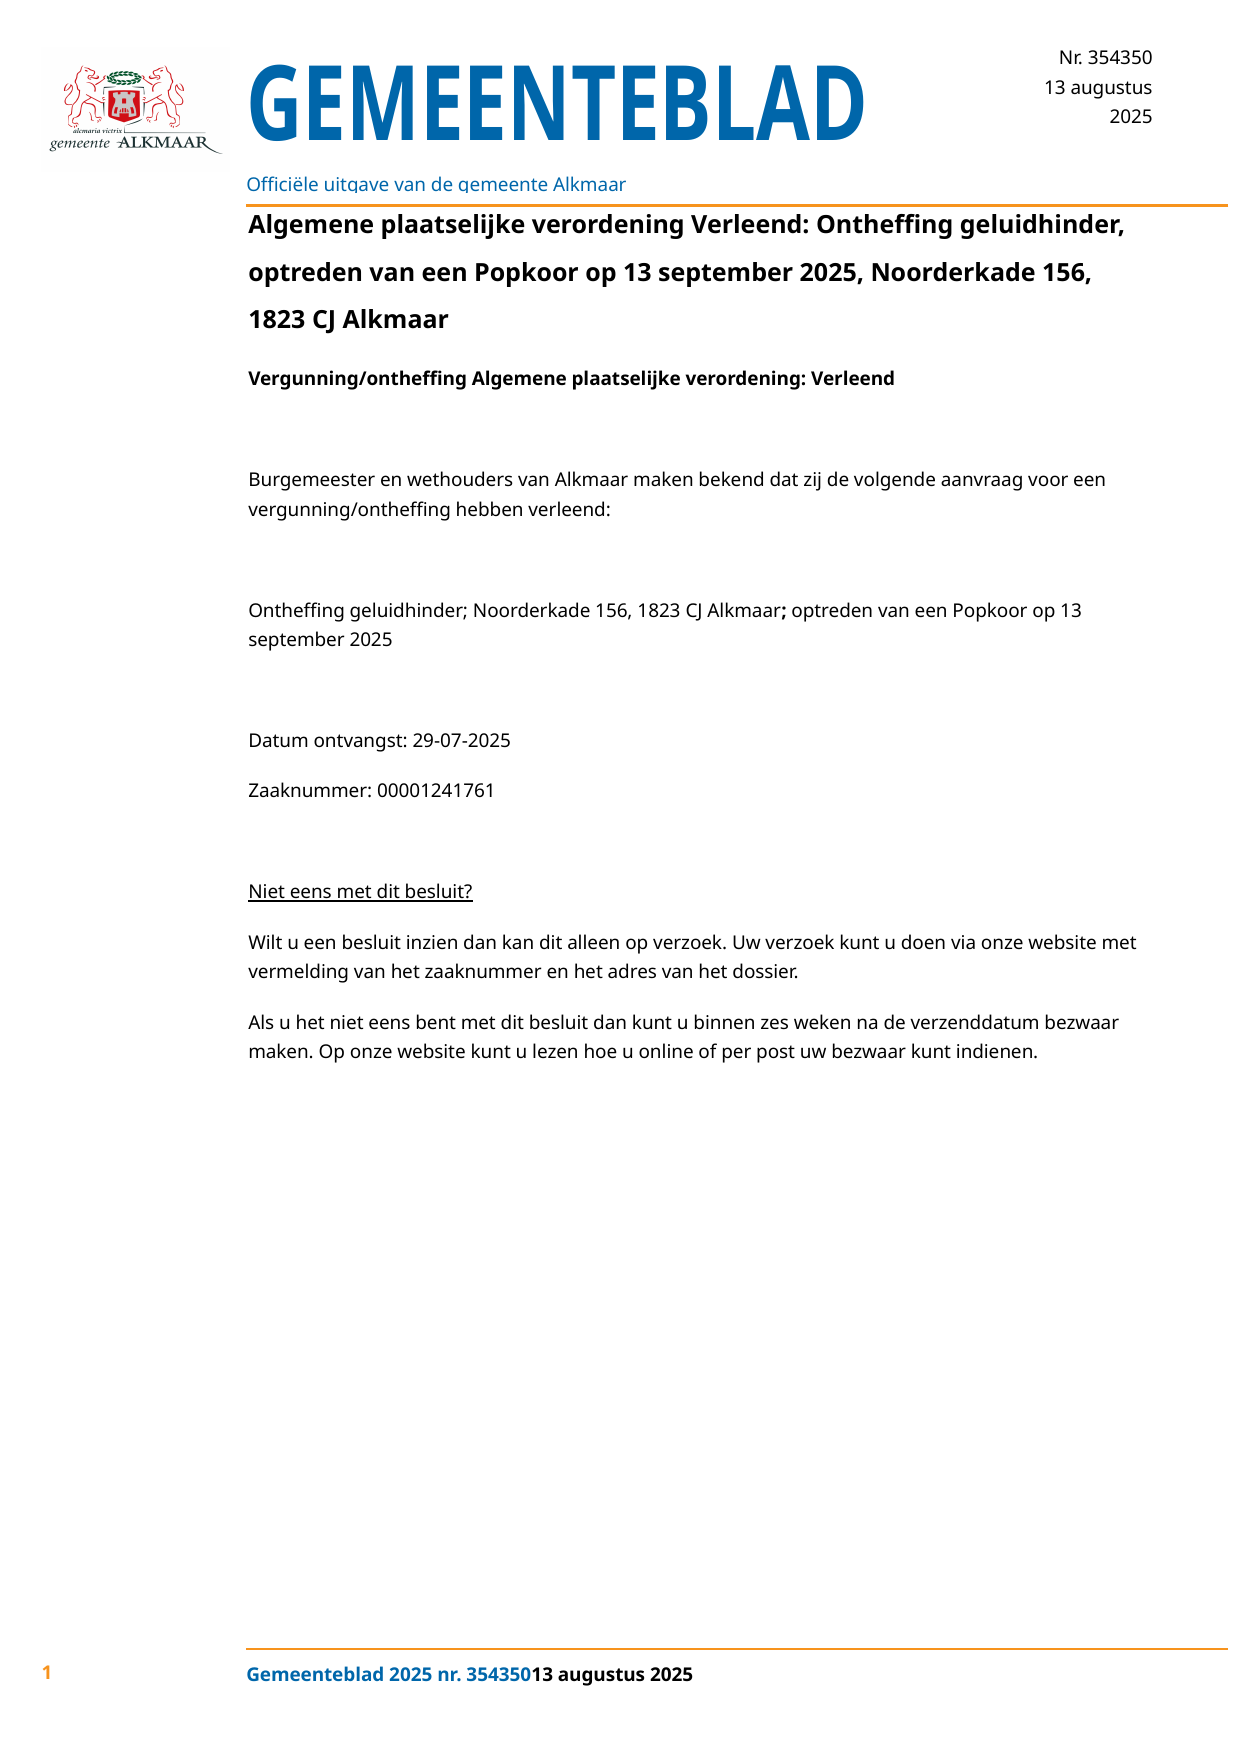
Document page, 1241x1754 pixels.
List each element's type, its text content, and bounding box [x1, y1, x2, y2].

text Wilt u een besluit inzien dan kan dit alleen op verzoek. Uw verzoek kunt u doen via onze website met vermelding van het zaaknummer en het adres van het dossier. [248, 929, 1152, 984]
picture [41, 47, 231, 172]
text Vergunning/ontheffing Algemene plaatselijke verordening: Verleend [248, 366, 1152, 391]
text Datum ontvangst: 29-07-2025 [248, 727, 1152, 753]
text Burgemeester en wethouders van Alkmaar maken bekend dat zij de volgende aanvraag voor een vergunning/ontheffing hebben verleend: [248, 466, 1152, 522]
text Niet eens met dit besluit? [248, 878, 1152, 904]
text Zaaknummer: 00001241761 [248, 778, 1152, 803]
text Algemene plaatselijke verordening Verleend: Ontheffing geluidhinder, optreden van een Popkoor op 13 september 2025, Noorderkade 156, 1823 CJ Alkmaar [248, 207, 1152, 336]
text Als u het niet eens bent met dit besluit dan kunt u binnen zes weken na de verzenddatum bezwaar maken. Op onze website kunt u lezen hoe u online of per post uw bezwaar kunt indienen. [248, 1009, 1152, 1064]
text Ontheffing geluidhinder; Noorderkade 156, 1823 CJ Alkmaar; optreden van een Popkoor op 13 september 2025 [248, 597, 1152, 652]
